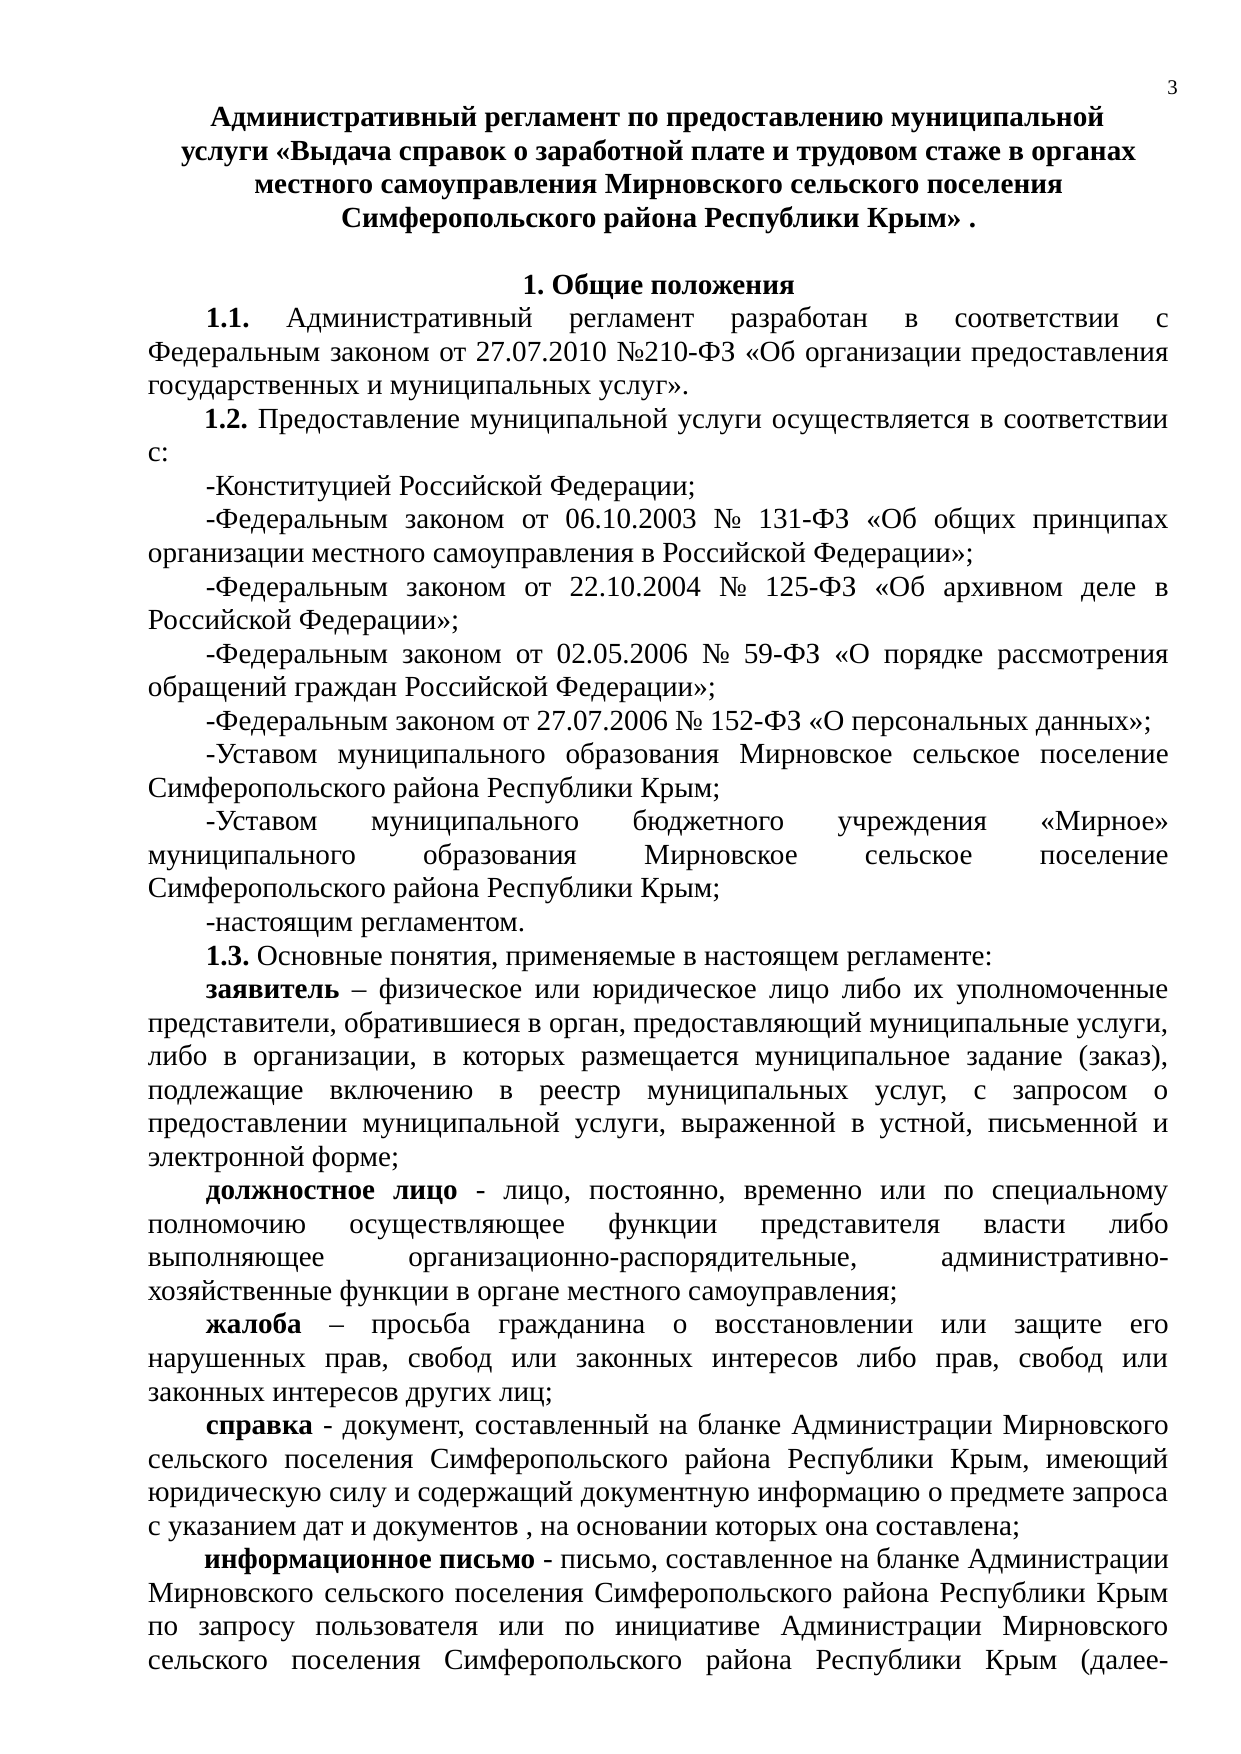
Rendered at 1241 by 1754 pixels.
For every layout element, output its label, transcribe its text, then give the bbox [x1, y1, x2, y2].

text 1.1. Административный регламент разработан в соответствии с Федеральным законом от 27.07.2010 №210-ФЗ «Об организации предоставления государственных и муниципальных услуг». [148, 300, 1169, 401]
title -Федеральным законом от 02.05.2006 № 59-ФЗ «О порядке рассмотрения обращений граждан Российской Федерации»; [148, 636, 1169, 703]
text услуги «Выдача справок о заработной плате и трудовом стаже в органах [148, 133, 1169, 166]
text 1. Общие положения [148, 267, 1169, 300]
text справка - документ, составленный на бланке Администрации Мирновского сельского поселения Симферопольского района Республики Крым, имеющий юридическую силу и содержащий документную информацию о предмете запроса с указанием дат и документов , на основании которых она составлена; [148, 1407, 1169, 1541]
title -Уставом муниципального бюджетного учреждения «Мирное» муниципального образования Мирновское сельское поселение Симферопольского района Республики Крым; [148, 803, 1169, 904]
text -Федеральным законом от 22.10.2004 № 125-ФЗ «Об архивном деле в Российской Федерации»; [148, 569, 1169, 636]
text Симферопольского района Республики Крым» . [148, 200, 1169, 233]
text должностное лицо - лицо, постоянно, временно или по специальному полномочию осуществляющее функции представителя власти либо выполняющее организационно-распорядительные, административно-хозяйственные функции в органе местного самоуправления; [148, 1172, 1169, 1307]
text информационное письмо - письмо, составленное на бланке Администрации Мирновского сельского поселения Симферопольского района Республики Крым по запросу пользователя или по инициативе Администрации Мирновского сельского поселения Симферопольского района Республики Крым (далее- [148, 1541, 1169, 1676]
text -настоящим регламентом. [148, 904, 1169, 938]
text -Конституцией Российской Федерации; [148, 468, 1169, 502]
text 1.2. Предоставление муниципальной услуги осуществляется в соответствии с: [148, 401, 1169, 468]
text 1.3. Основные понятия, применяемые в настоящем регламенте: [148, 938, 1169, 971]
text местного самоуправления Мирновского сельского поселения [148, 166, 1169, 200]
title -Федеральным законом от 27.07.2006 № 152-ФЗ «О персональных данных»; [148, 703, 1169, 736]
text заявитель – физическое или юридическое лицо либо их уполномоченные представители, обратившиеся в орган, предоставляющий муниципальные услуги, либо в организации, в которых размещается муниципальное задание (заказ), подлежащие включению в реестр муниципальных услуг, с запросом о предоставлении муниципальной услуги, выраженной в устной, письменной и электронной форме; [148, 971, 1169, 1172]
text -Федеральным законом от 06.10.2003 № 131-ФЗ «Об общих принципах организации местного самоуправления в Российской Федерации»; [148, 502, 1169, 569]
text жалоба – просьба гражданина о восстановлении или защите его нарушенных прав, свобод или законных интересов либо прав, свобод или законных интересов других лиц; [148, 1307, 1169, 1407]
title -Уставом муниципального образования Мирновское сельское поселение Симферопольского района Республики Крым; [148, 736, 1169, 803]
text Административный регламент по предоставлению муниципальной [148, 99, 1169, 133]
